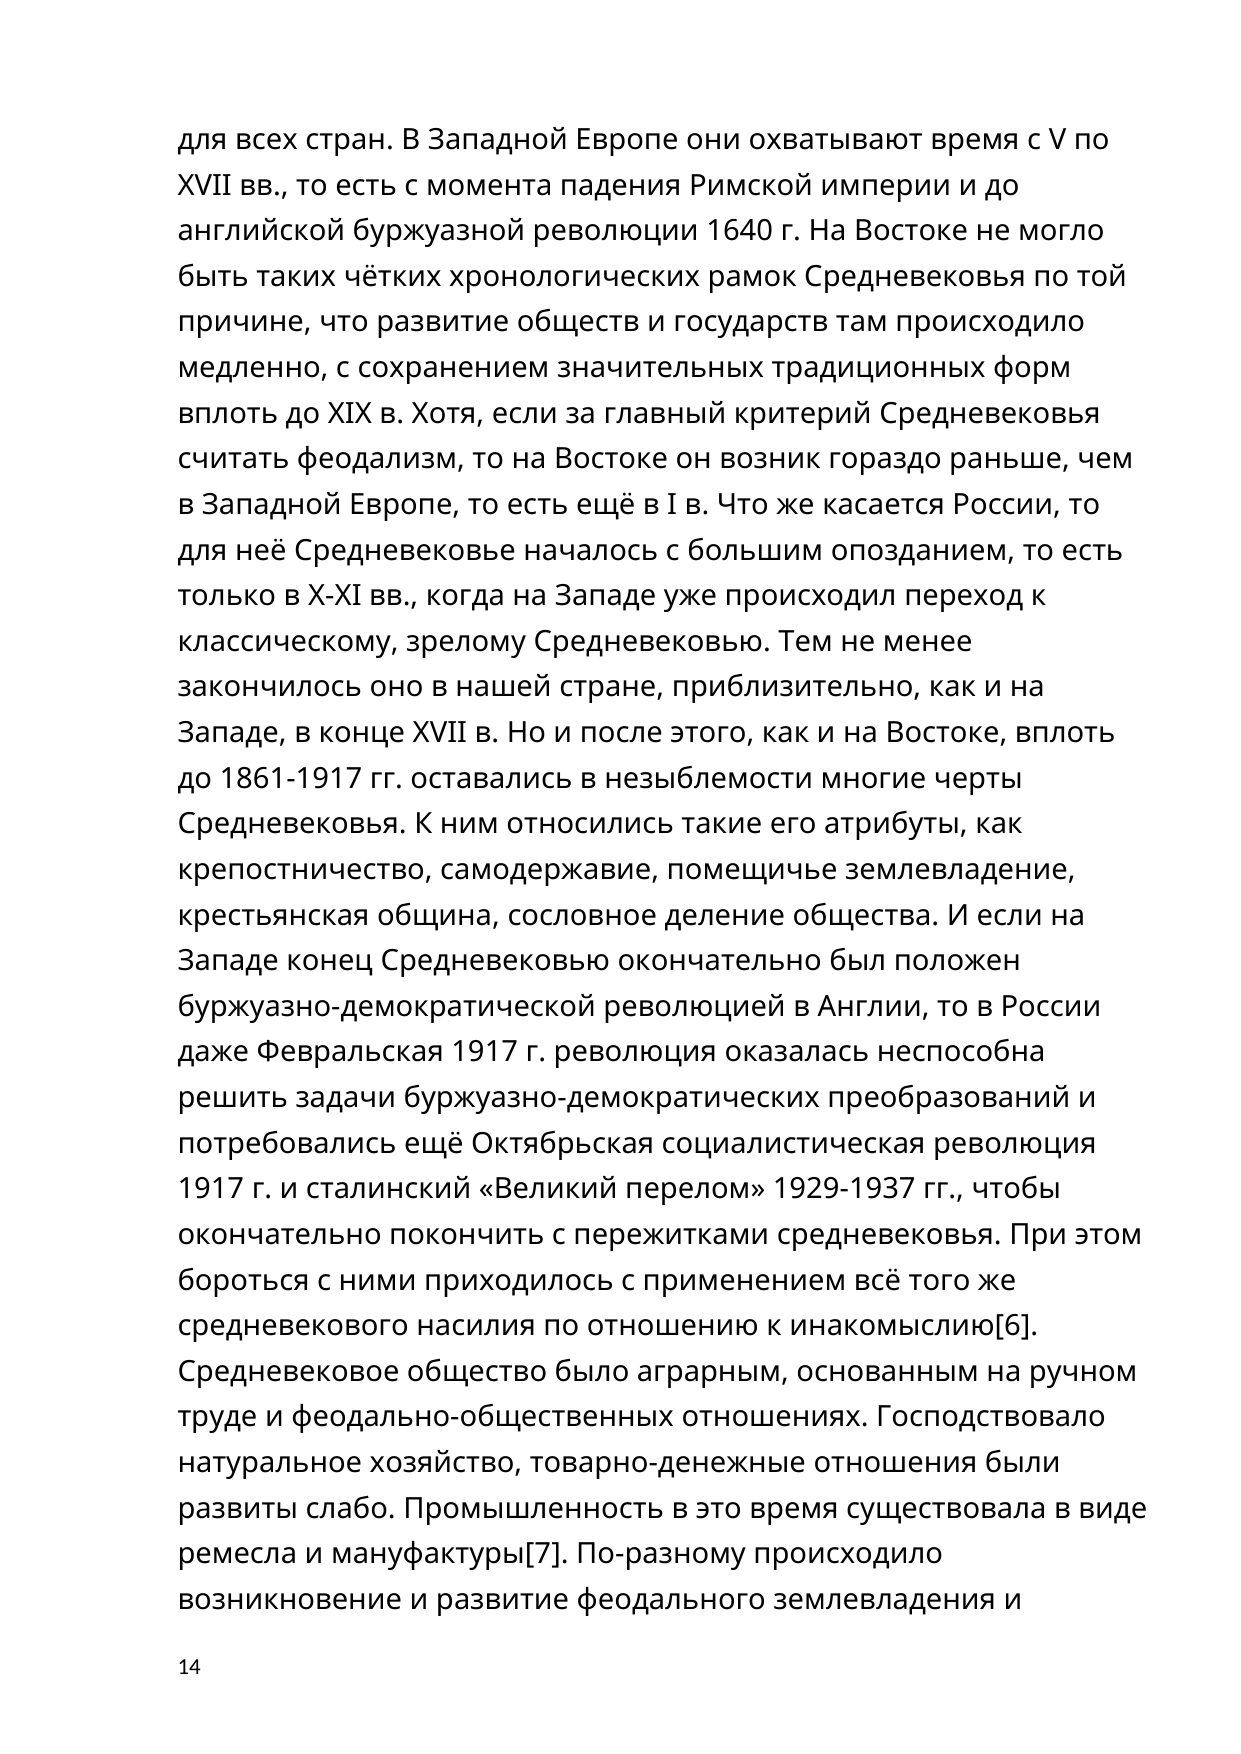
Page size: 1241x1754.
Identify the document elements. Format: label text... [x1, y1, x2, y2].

text для всех стран. В Западной Европе они охватывают время с V по XVII вв., то есть с момента падения Римской империи и до английской буржуазной революции 1640 г. На Востоке не могло быть таких чётких хронологических рамок Средневековья по той причине, что развитие обществ и государств там происходило медленно, с сохранением значительных традиционных форм вплоть до XIX в. Хотя, если за главный критерий Средневековья считать феодализм, то на Востоке он возник гораздо раньше, чем в Западной Европе, то есть ещё в I в. Что же касается России, то для неё Средневековье началось с большим опозданием, то есть только в X-XI вв., когда на Западе уже происходил переход к классическому, зрелому Средневековью. Тем не менее закончилось оно в нашей стране, приблизительно, как и на Западе, в конце XVII в. Но и после этого, как и на Востоке, вплоть до 1861-1917 гг. оставались в незыблемости многие черты Средневековья. К ним относились такие его атрибуты, как крепостничество, самодержавие, помещичье землевладение, крестьянская община, сословное деление общества. И если на Западе конец Средневековью окончательно был положен буржуазно-демократической революцией в Англии, то в России даже Февральская 1917 г. революция оказалась неспособна решить задачи буржуазно-демократических преобразований и потребовались ещё Октябрьская социалистическая революция 1917 г. и сталинский «Великий перелом» 1929-1937 гг., чтобы окончательно покончить с пережитками средневековья. При этом бороться с ними приходилось с применением всё того же средневекового насилия по отношению к инакомыслию[6]. Средневековое общество было аграрным, основанным на ручном труде и феодально-общественных отношениях. Господствовало натуральное хозяйство, товарно-денежные отношения были развиты слабо. Промышленность в это время существовала в виде ремесла и мануфактуры[7]. По-разному происходило возникновение и развитие феодального землевладения и [177, 118, 1152, 1618]
